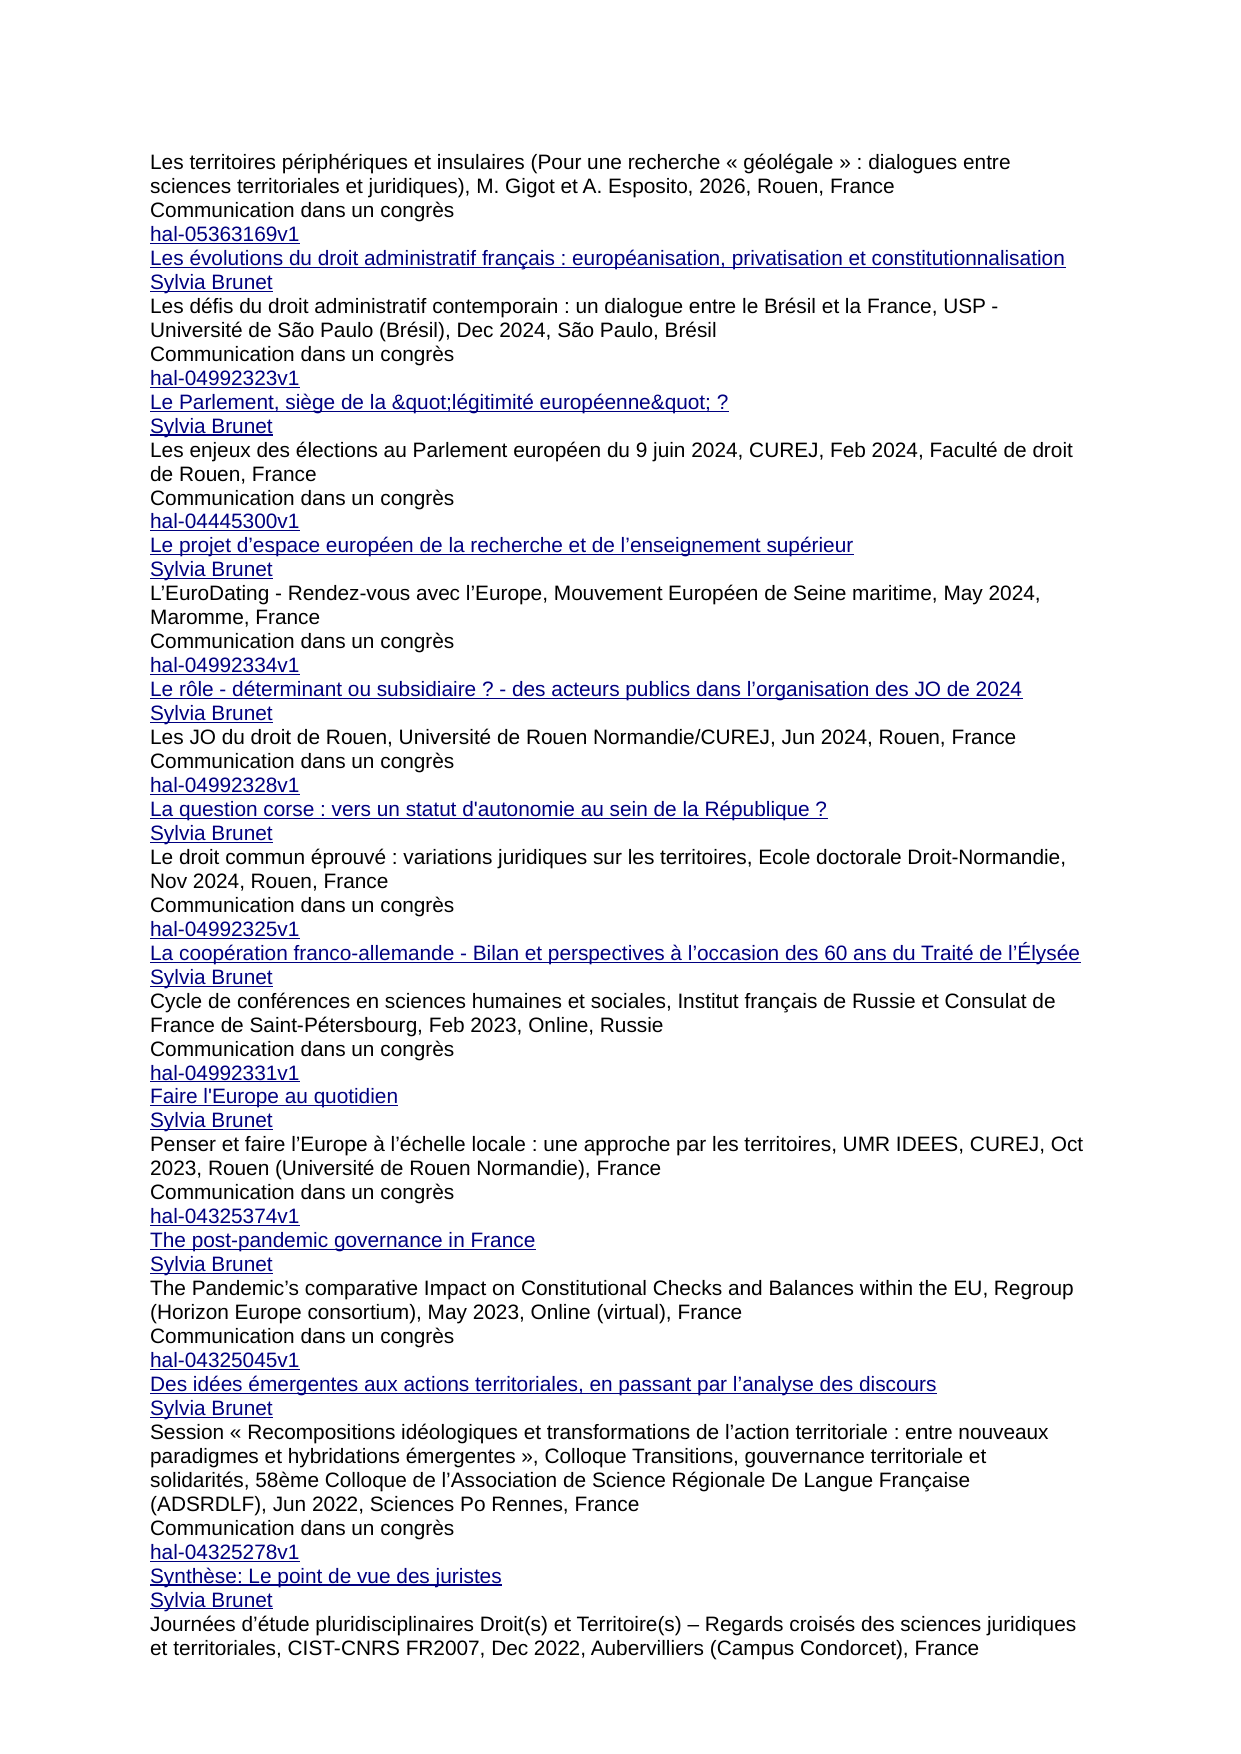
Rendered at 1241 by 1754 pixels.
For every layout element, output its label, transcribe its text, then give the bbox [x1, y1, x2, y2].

table_cell Le rôle - déterminant ou subsidiaire ? - des acteurs publics dans l’organisation des JO de 2024 Sylvia Brunet Les JO du droit de Rouen, Université de Rouen Normandie/CUREJ, Jun 2024, Rouen, France Communication dans un congrès hal-04992328v1 [150, 677, 1090, 797]
table_cell Le Parlement, siège de la &quot;légitimité européenne&quot; ? Sylvia Brunet Les enjeux des élections au Parlement européen du 9 juin 2024, CUREJ, Feb 2024, Faculté de droit de Rouen, France Communication dans un congrès hal-04445300v1 [150, 390, 1090, 533]
table_cell Faire l'Europe au quotidien Sylvia Brunet Penser et faire l’Europe à l’échelle locale : une approche par les territoires, UMR IDEES, CUREJ, Oct 2023, Rouen (Université de Rouen Normandie), France Communication dans un congrès hal-04325374v1 [150, 1084, 1090, 1228]
table_cell Synthèse: Le point de vue des juristes Sylvia Brunet Journées d’étude pluridisciplinaires Droit(s) et Territoire(s) – Regards croisés des sciences juridiques et territoriales, CIST-CNRS FR2007, Dec 2022, Aubervilliers (Campus Condorcet), France [150, 1564, 1090, 1659]
table_cell Les territoires périphériques et insulaires (Pour une recherche « géolégale » : dialogues entre sciences territoriales et juridiques), M. Gigot et A. Esposito, 2026, Rouen, France Communication dans un congrès hal-05363169v1 [150, 150, 1090, 246]
table_cell Des idées émergentes aux actions territoriales, en passant par l’analyse des discours Sylvia Brunet Session « Recompositions idéologiques et transformations de l’action territoriale : entre nouveaux paradigmes et hybridations émergentes », Colloque Transitions, gouvernance territoriale et solidarités, 58ème Colloque de l’Association de Science Régionale De Langue Française (ADSRDLF), Jun 2022, Sciences Po Rennes, France Communication dans un congrès hal-04325278v1 [150, 1372, 1090, 1563]
table_cell La question corse : vers un statut d'autonomie au sein de la République ? Sylvia Brunet Le droit commun éprouvé : variations juridiques sur les territoires, Ecole doctorale Droit-Normandie, Nov 2024, Rouen, France Communication dans un congrès hal-04992325v1 [150, 797, 1090, 941]
table_cell La coopération franco-allemande - Bilan et perspectives à l’occasion des 60 ans du Traité de l’Élysée Sylvia Brunet Cycle de conférences en sciences humaines et sociales, Institut français de Russie et Consulat de France de Saint-Pétersbourg, Feb 2023, Online, Russie Communication dans un congrès hal-04992331v1 [150, 941, 1090, 1084]
table_cell Le projet d’espace européen de la recherche et de l’enseignement supérieur Sylvia Brunet L’EuroDating - Rendez-vous avec l’Europe, Mouvement Européen de Seine maritime, May 2024, Maromme, France Communication dans un congrès hal-04992334v1 [150, 533, 1090, 677]
table_cell The post-pandemic governance in France Sylvia Brunet The Pandemic’s comparative Impact on Constitutional Checks and Balances within the EU, Regroup (Horizon Europe consortium), May 2023, Online (virtual), France Communication dans un congrès hal-04325045v1 [150, 1228, 1090, 1372]
table_cell Les évolutions du droit administratif français : européanisation, privatisation et constitutionnalisation Sylvia Brunet Les défis du droit administratif contemporain : un dialogue entre le Brésil et la France, USP - Université de São Paulo (Brésil), Dec 2024, São Paulo, Brésil Communication dans un congrès hal-04992323v1 [150, 246, 1090, 389]
